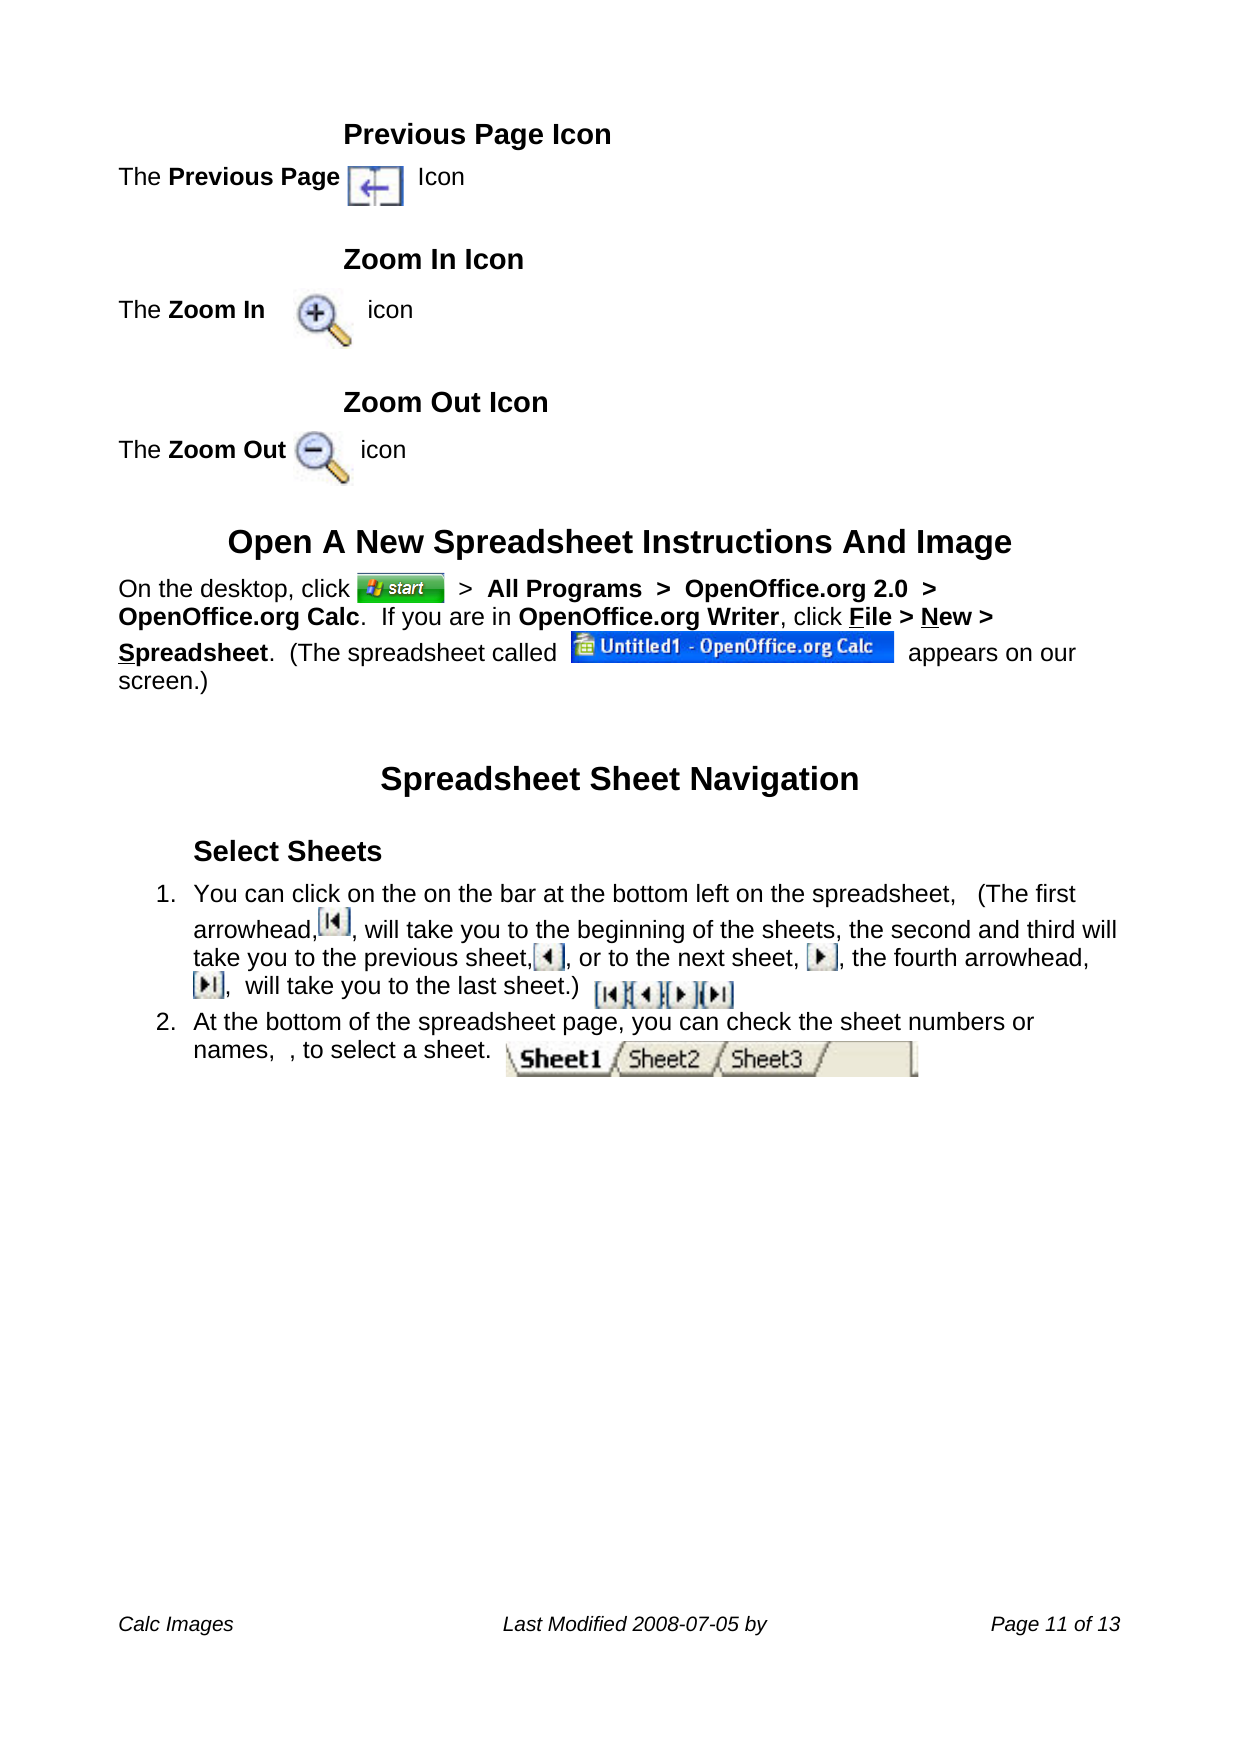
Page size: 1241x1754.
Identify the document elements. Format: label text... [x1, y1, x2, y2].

picture [533, 943, 565, 971]
picture [293, 431, 354, 486]
text icon [354, 431, 1122, 485]
subtitle Open A New Spreadsheet Instructions And Image [118, 523, 1122, 560]
picture [193, 971, 225, 999]
picture [571, 631, 895, 663]
subtitle Spreadsheet Sheet Navigation [118, 760, 1122, 797]
list At the bottom of the spreadsheet page, you can check the sheet numbers or names, , to select a sheet. [156, 1008, 1122, 1076]
text On the desktop, click > All Programs > OpenOffice.org 2.0 > OpenOffice.org Calc. If you are in OpenOffice.org Writer, click File > New > Spreadsheet. (The spreadsheet called appears on our screen.) [118, 573, 1122, 695]
text icon [354, 288, 1122, 349]
picture [806, 943, 838, 971]
picture [293, 288, 354, 349]
picture [347, 166, 404, 206]
list You can click on the on the bar at the bottom left on the spreadsheet, (The first arrowhead,, will take you to the beginning of the sheets, the second and third will take you to the previous sheet,, or to the next sheet, , the fourth arrowhead, , will take you to the last sheet.) [156, 880, 1122, 1008]
subtitle Zoom Out Icon [343, 386, 1122, 419]
subtitle Select Sheets [193, 835, 1122, 867]
text The Zoom Out [118, 431, 293, 485]
picture [505, 1041, 919, 1077]
text The Previous Page Icon [118, 163, 1122, 206]
text The Zoom In [118, 288, 293, 349]
subtitle Previous Page Icon [343, 118, 1122, 151]
picture [318, 907, 351, 936]
subtitle Zoom In Icon [343, 243, 1122, 276]
picture [594, 981, 734, 1009]
